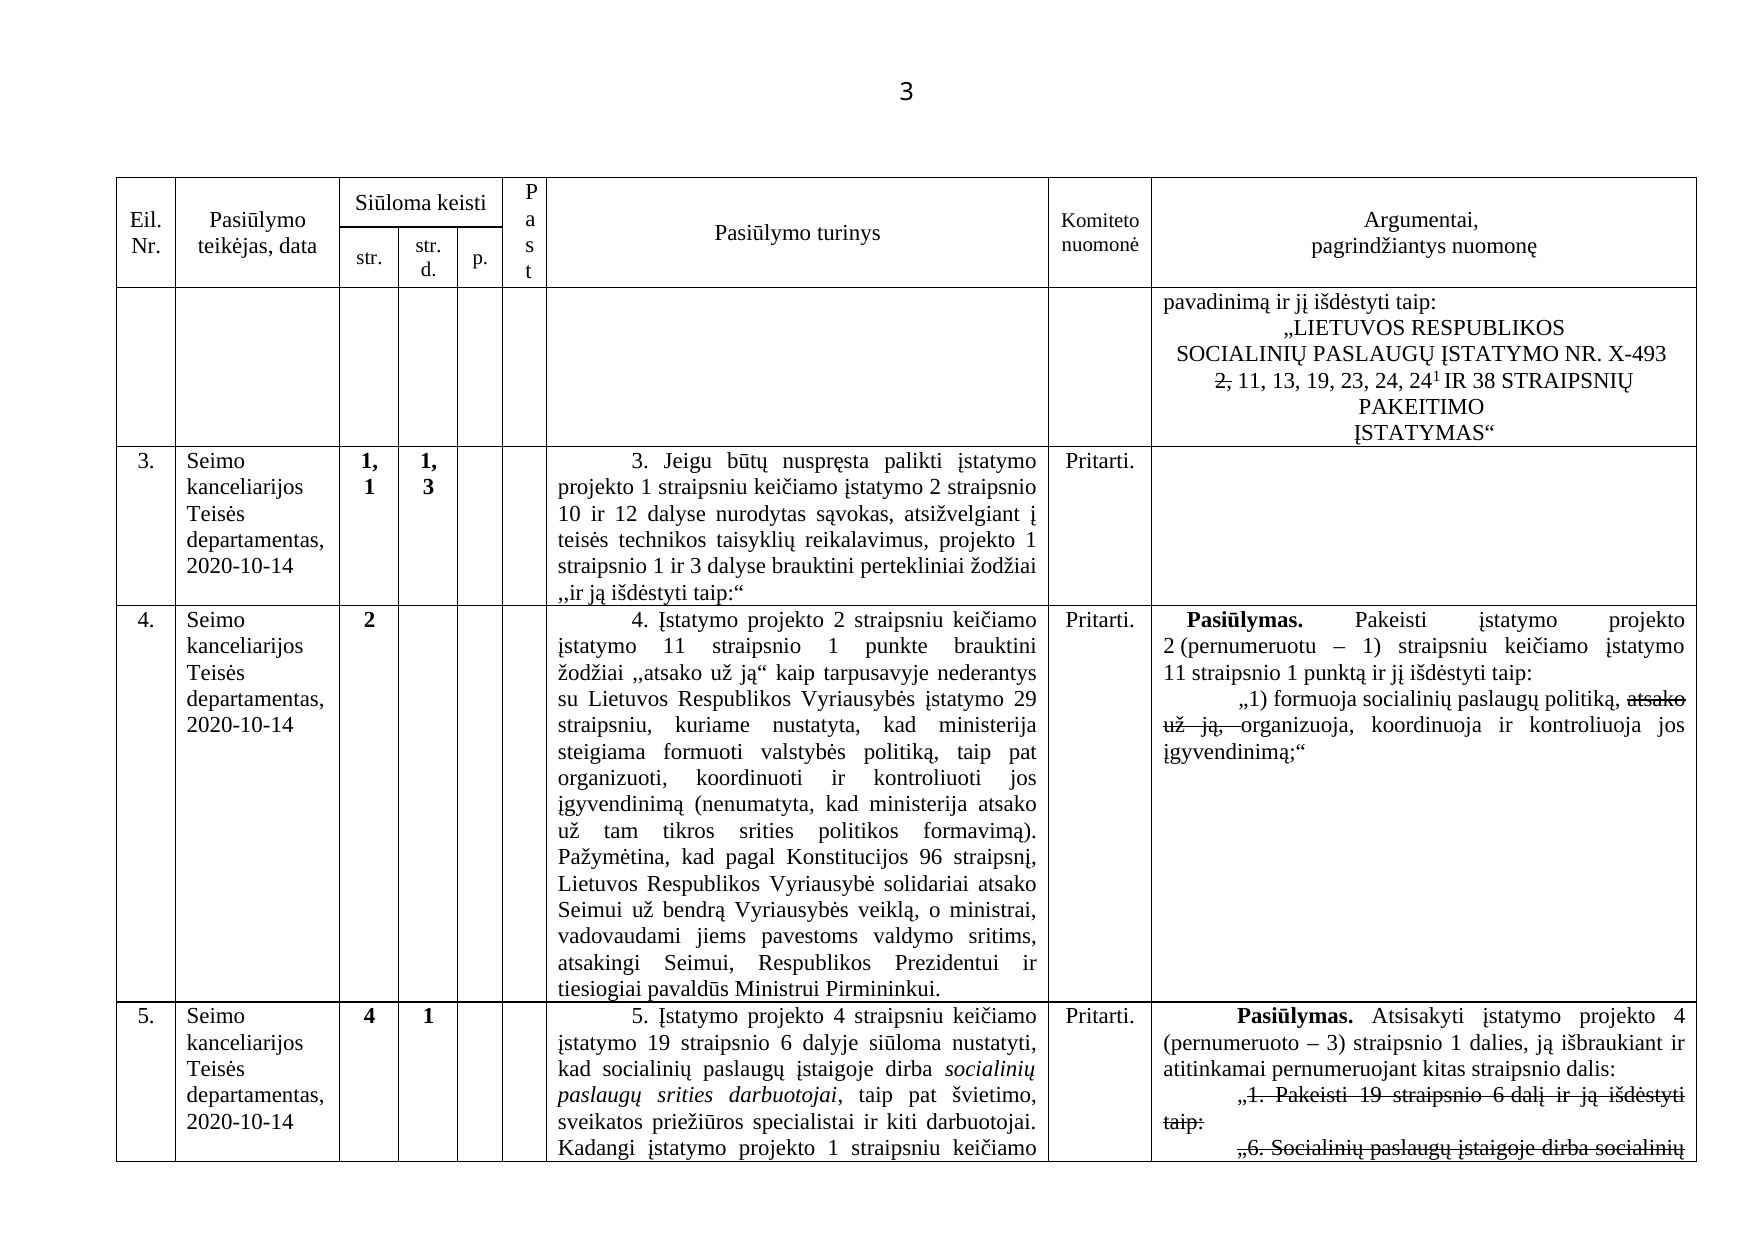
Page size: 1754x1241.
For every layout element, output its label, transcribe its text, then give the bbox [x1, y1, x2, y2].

table_cell I [503, 288, 546, 446]
table_cell Pritarti. [1049, 1003, 1151, 1161]
table_cell [458, 288, 502, 446]
table_header Komiteto nuomonė [1049, 178, 1151, 287]
table_cell 5. Įstatymo projekto 4 straipsniu keičiamo įstatymo 19 straipsnio 6 dalyje siūloma nustatyti, kad socialinių paslaugų įstaigoje dirba socialinių paslaugų srities darbuotojai, taip pat švietimo, sveikatos priežiūros specialistai ir kiti darbuotojai. Kadangi įstatymo projekto 1 straipsniu keičiamo [547, 1003, 1048, 1161]
table_cell [458, 447, 502, 605]
table_cell [503, 1003, 546, 1161]
table_cell 4. Įstatymo projekto 2 straipsniu keičiamo įstatymo 11 straipsnio 1 punkte brauktini žodžiai ,,atsako už ją“ kaip tarpusavyje nederantys su Lietuvos Respublikos Vyriausybės įstatymo 29 straipsniu, kuriame nustatyta, kad ministerija steigiama formuoti valstybės politiką, taip pat organizuoti, koordinuoti ir kontroliuoti jos įgyvendinimą (nenumatyta, kad ministerija atsako už tam tikros srities politikos formavimą). Pažymėtina, kad pagal Konstitucijos 96 straipsnį, Lietuvos Respublikos Vyriausybė solidariai atsako Seimui už bendrą Vyriausybės veiklą, o ministrai, vadovaudami jiems pavestoms valdymo sritims, atsakingi Seimui, Respublikos Prezidentui ir tiesiogiai pavaldūs Ministrui Pirmininkui. [547, 606, 1048, 1001]
table_cell 4. [117, 606, 175, 1001]
table_cell Pasiūlymas. Atsisakyti įstatymo projekto 4 (pernumeruoto – 3) straipsnio 1 dalies, ją išbraukiant ir atitinkamai pernumeruojant kitas straipsnio dalis: „1. Pakeisti 19 straipsnio 6 dalį ir ją išdėstyti taip: „6. Socialinių paslaugų įstaigoje dirba socialinių [1152, 1003, 1696, 1161]
table_cell 1, 3 [399, 447, 457, 605]
table_cell [547, 288, 1048, 446]
table_cell 3. Jeigu būtų nuspręsta palikti įstatymo projekto 1 straipsniu keičiamo įstatymo 2 straipsnio 10 ir 12 dalyse nurodytas sąvokas, atsižvelgiant į teisės technikos taisyklių reikalavimus, projekto 1 straipsnio 1 ir 3 dalyse brauktini pertekliniai žodžiai ,,ir ją išdėstyti taip:“ [547, 447, 1048, 605]
table_cell [340, 288, 398, 446]
table_header Pasiūlymo turinys [547, 178, 1048, 287]
table_cell [458, 606, 502, 1001]
table_cell Seimo kanceliarijos Teisės departamentas, 2020-10-14 [176, 447, 339, 605]
table_cell [117, 288, 175, 446]
table_cell 2 [340, 606, 398, 1001]
table_cell [503, 447, 546, 605]
table_cell [458, 1003, 502, 1161]
table_cell str. d. [399, 228, 457, 287]
table_cell 1 [399, 1003, 457, 1161]
table_cell [1049, 288, 1151, 446]
table_cell 4 [340, 1003, 398, 1161]
table_cell [399, 288, 457, 446]
table_cell Pritarti. [1049, 606, 1151, 1001]
table_cell [1152, 447, 1696, 605]
table_cell Pasiūlymas. Pakeisti įstatymo projekto 2 (pernumeruotu – 1) straipsniu keičiamo įstatymo 11 straipsnio 1 punktą ir jį išdėstyti taip: „1) formuoja socialinių paslaugų politiką, atsako už ją, organizuoja, koordinuoja ir kontroliuoja jos įgyvendinimą;“ [1152, 606, 1696, 1001]
table_cell 1, 1 [340, 447, 398, 605]
table_header Argumentai, pagrindžiantys nuomonę [1152, 178, 1696, 287]
table_cell Seimo kanceliarijos Teisės departamentas, 2020-10-14 [176, 1003, 339, 1161]
table_cell 5. [117, 1003, 175, 1161]
table_cell [399, 606, 457, 1001]
table_cell p. [458, 228, 502, 287]
table_cell str. [340, 228, 398, 287]
table_header Pasiūlymo teikėjas, data [176, 178, 339, 287]
table_cell Pritarti. [1049, 447, 1151, 605]
table_cell [503, 606, 546, 1001]
table_header Pastabos [503, 178, 546, 287]
table_cell pavadinimą ir jį išdėstyti taip: „LIETUVOS RESPUBLIKOS SOCIALINIŲ PASLAUGŲ ĮSTATYMO NR. X-493 2, 11, 13, 19, 23, 24, 241 ir 38 STRAIPSNIŲ PAKEITIMO ĮSTATYMAS“ [1152, 288, 1696, 446]
table_cell 3. [117, 447, 175, 605]
table_cell [176, 288, 339, 446]
table_header Siūloma keisti [340, 178, 502, 226]
table_cell Seimo kanceliarijos Teisės departamentas, 2020-10-14 [176, 606, 339, 1001]
table_header Eil. Nr. [117, 178, 175, 287]
